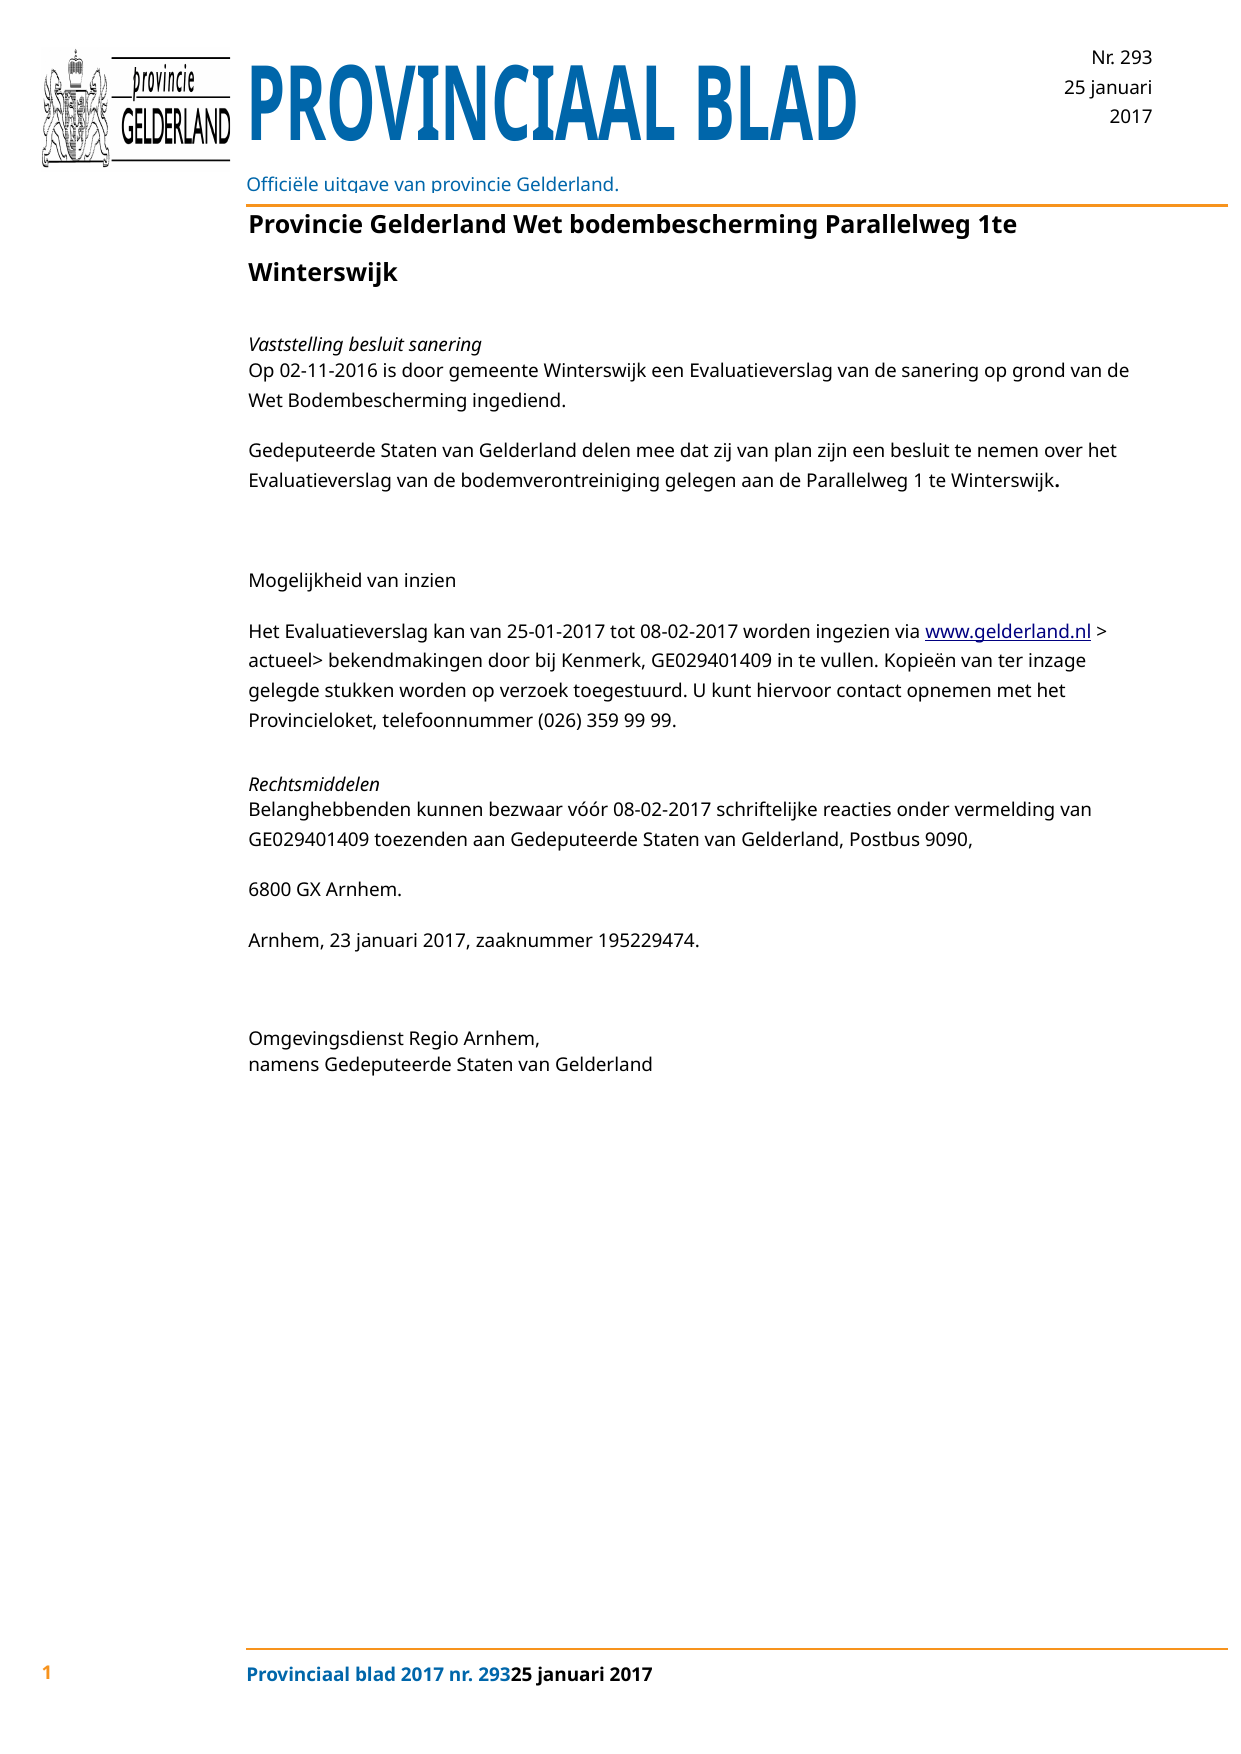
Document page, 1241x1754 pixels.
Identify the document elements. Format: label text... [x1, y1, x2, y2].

text Arnhem, 23 januari 2017, zaaknummer 195229474. [248, 927, 1152, 953]
text Vaststelling besluit sanering [248, 331, 1152, 357]
text 6800 GX Arnhem. [248, 876, 1152, 902]
text Belanghebbenden kunnen bezwaar vóór 08-02-2017 schriftelijke reacties onder vermelding van GE029401409 toezenden aan Gedeputeerde Staten van Gelderland, Postbus 9090, [248, 796, 1152, 852]
text Het Evaluatieverslag kan van 25-01-2017 tot 08-02-2017 worden ingezien via www.gelderland.nl > actueel> bekendmakingen door bij Kenmerk, GE029401409 in te vullen. Kopieën van ter inzage gelegde stukken worden op verzoek toegestuurd. U kunt hiervoor contact opnemen met het Provincieloket, telefoonnummer (026) 359 99 99. [248, 618, 1152, 732]
text namens Gedeputeerde Staten van Gelderland [248, 1051, 1152, 1077]
text Rechtsmiddelen [248, 771, 1152, 796]
text Provincie Gelderland Wet bodembescherming Parallelweg 1te Winterswijk [248, 207, 1152, 288]
text Omgevingsdienst Regio Arnhem, [248, 1025, 1152, 1051]
text Op 02-11-2016 is door gemeente Winterswijk een Evaluatieverslag van de sanering op grond van de Wet Bodembescherming ingediend. [248, 357, 1152, 412]
picture [41, 47, 231, 172]
text Gedeputeerde Staten van Gelderland delen mee dat zij van plan zijn een besluit te nemen over het Evaluatieverslag van de bodemverontreiniging gelegen aan de Parallelweg 1 te Winterswijk. [248, 437, 1152, 492]
text Mogelijkheid van inzien [248, 568, 1152, 593]
